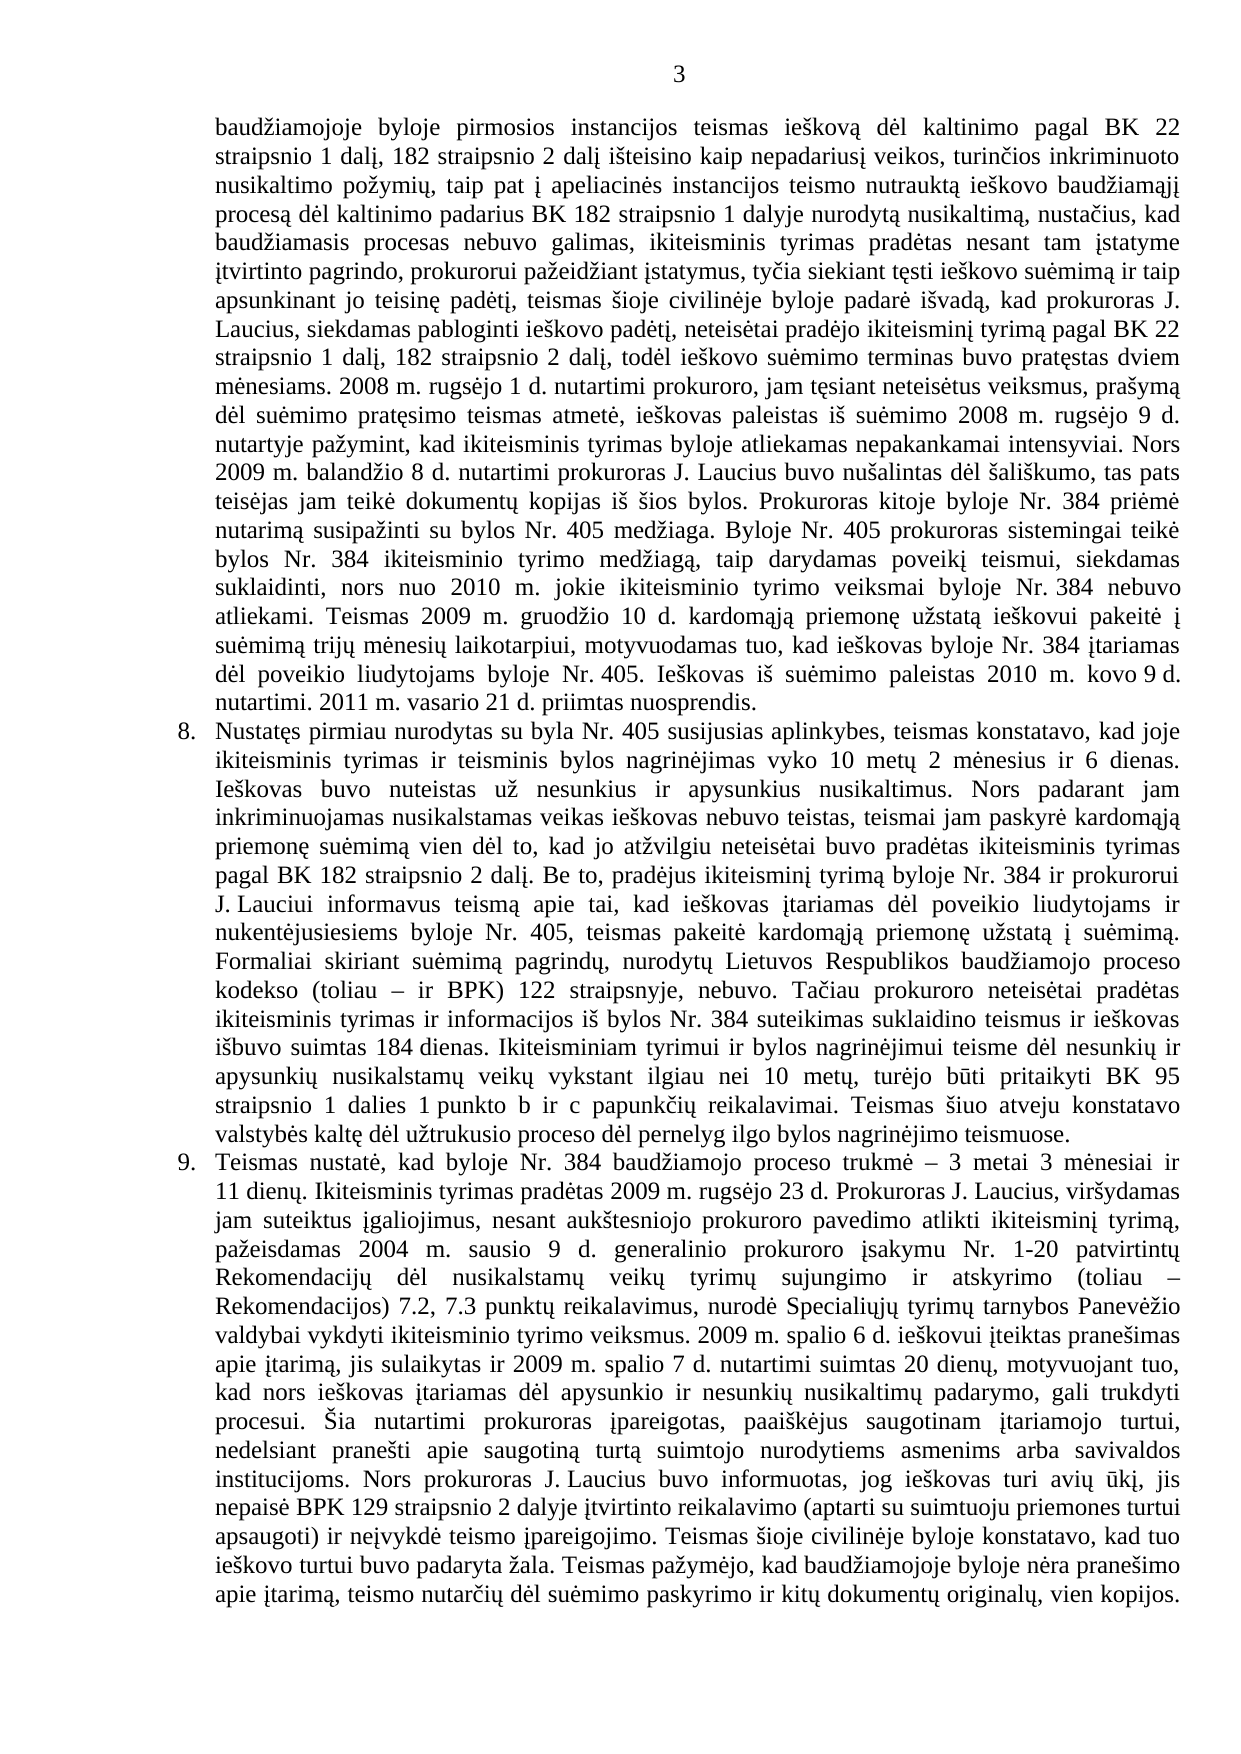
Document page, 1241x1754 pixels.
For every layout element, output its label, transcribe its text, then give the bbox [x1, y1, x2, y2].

text 9. Teismas nustatė, kad byloje Nr. 384 baudžiamojo proceso trukmė – 3 metai 3 mėnesiai ir 11 dienų. Ikiteisminis tyrimas pradėtas 2009 m. rugsėjo 23 d. Prokuroras J. Laucius, viršydamas jam suteiktus įgaliojimus, nesant aukštesniojo prokuroro pavedimo atlikti ikiteisminį tyrimą, pažeisdamas 2004 m. sausio 9 d. generalinio prokuroro įsakymu Nr. 1-20 patvirtintų Rekomendacijų dėl nusikalstamų veikų tyrimų sujungimo ir atskyrimo (toliau – Rekomendacijos) 7.2, 7.3 punktų reikalavimus, nurodė Specialiųjų tyrimų tarnybos Panevėžio valdybai vykdyti ikiteisminio tyrimo veiksmus. 2009 m. spalio 6 d. ieškovui įteiktas pranešimas apie įtarimą, jis sulaikytas ir 2009 m. spalio 7 d. nutartimi suimtas 20 dienų, motyvuojant tuo, kad nors ieškovas įtariamas dėl apysunkio ir nesunkių nusikaltimų padarymo, gali trukdyti procesui. Šia nutartimi prokuroras įpareigotas, paaiškėjus saugotinam įtariamojo turtui, nedelsiant pranešti apie saugotiną turtą suimtojo nurodytiems asmenims arba savivaldos institucijoms. Nors prokuroras J. Laucius buvo informuotas, jog ieškovas turi avių ūkį, jis nepaisė BPK 129 straipsnio 2 dalyje įtvirtinto reikalavimo (aptarti su suimtuoju priemones turtui apsaugoti) ir neįvykdė teismo įpareigojimo. Teismas šioje civilinėje byloje konstatavo, kad tuo ieškovo turtui buvo padaryta žala. Teismas pažymėjo, kad baudžiamojoje byloje nėra pranešimo apie įtarimą, teismo nutarčių dėl suėmimo paskyrimo ir kitų dokumentų originalų, vien kopijos. [177, 1147, 1181, 1607]
text 8. Nustatęs pirmiau nurodytas su byla Nr. 405 susijusias aplinkybes, teismas konstatavo, kad joje ikiteisminis tyrimas ir teisminis bylos nagrinėjimas vyko 10 metų 2 mėnesius ir 6 dienas. Ieškovas buvo nuteistas už nesunkius ir apysunkius nusikaltimus. Nors padarant jam inkriminuojamas nusikalstamas veikas ieškovas nebuvo teistas, teismai jam paskyrė kardomąją priemonę suėmimą vien dėl to, kad jo atžvilgiu neteisėtai buvo pradėtas ikiteisminis tyrimas pagal BK 182 straipsnio 2 dalį. Be to, pradėjus ikiteisminį tyrimą byloje Nr. 384 ir prokurorui J. Lauciui informavus teismą apie tai, kad ieškovas įtariamas dėl poveikio liudytojams ir nukentėjusiesiems byloje Nr. 405, teismas pakeitė kardomąją priemonę užstatą į suėmimą. Formaliai skiriant suėmimą pagrindų, nurodytų Lietuvos Respublikos baudžiamojo proceso kodekso (toliau – ir BPK) 122 straipsnyje, nebuvo. Tačiau prokuroro neteisėtai pradėtas ikiteisminis tyrimas ir informacijos iš bylos Nr. 384 suteikimas suklaidino teismus ir ieškovas išbuvo suimtas 184 dienas. Ikiteisminiam tyrimui ir bylos nagrinėjimui teisme dėl nesunkių ir apysunkių nusikalstamų veikų vykstant ilgiau nei 10 metų, turėjo būti pritaikyti BK 95 straipsnio 1 dalies 1 punkto b ir c papunkčių reikalavimai. Teismas šiuo atveju konstatavo valstybės kaltę dėl užtrukusio proceso dėl pernelyg ilgo bylos nagrinėjimo teismuose. [177, 716, 1181, 1147]
text baudžiamojoje byloje pirmosios instancijos teismas ieškovą dėl kaltinimo pagal BK 22 straipsnio 1 dalį, 182 straipsnio 2 dalį išteisino kaip nepadariusį veikos, turinčios inkriminuoto nusikaltimo požymių, taip pat į apeliacinės instancijos teismo nutrauktą ieškovo baudžiamąjį procesą dėl kaltinimo padarius BK 182 straipsnio 1 dalyje nurodytą nusikaltimą, nustačius, kad baudžiamasis procesas nebuvo galimas, ikiteisminis tyrimas pradėtas nesant tam įstatyme įtvirtinto pagrindo, prokurorui pažeidžiant įstatymus, tyčia siekiant tęsti ieškovo suėmimą ir taip apsunkinant jo teisinę padėtį, teismas šioje civilinėje byloje padarė išvadą, kad prokuroras J. Laucius, siekdamas pabloginti ieškovo padėtį, neteisėtai pradėjo ikiteisminį tyrimą pagal BK 22 straipsnio 1 dalį, 182 straipsnio 2 dalį, todėl ieškovo suėmimo terminas buvo pratęstas dviem mėnesiams. 2008 m. rugsėjo 1 d. nutartimi prokuroro, jam tęsiant neteisėtus veiksmus, prašymą dėl suėmimo pratęsimo teismas atmetė, ieškovas paleistas iš suėmimo 2008 m. rugsėjo 9 d. nutartyje pažymint, kad ikiteisminis tyrimas byloje atliekamas nepakankamai intensyviai. Nors 2009 m. balandžio 8 d. nutartimi prokuroras J. Laucius buvo nušalintas dėl šališkumo, tas pats teisėjas jam teikė dokumentų kopijas iš šios bylos. Prokuroras kitoje byloje Nr. 384 priėmė nutarimą susipažinti su bylos Nr. 405 medžiaga. Byloje Nr. 405 prokuroras sistemingai teikė bylos Nr. 384 ikiteisminio tyrimo medžiagą, taip darydamas poveikį teismui, siekdamas suklaidinti, nors nuo 2010 m. jokie ikiteisminio tyrimo veiksmai byloje Nr. 384 nebuvo atliekami. Teismas 2009 m. gruodžio 10 d. kardomąją priemonę užstatą ieškovui pakeitė į suėmimą trijų mėnesių laikotarpiui, motyvuodamas tuo, kad ieškovas byloje Nr. 384 įtariamas dėl poveikio liudytojams byloje Nr. 405. Ieškovas iš suėmimo paleistas 2010 m. kovo 9 d. nutartimi. 2011 m. vasario 21 d. priimtas nuosprendis. [177, 112, 1181, 716]
